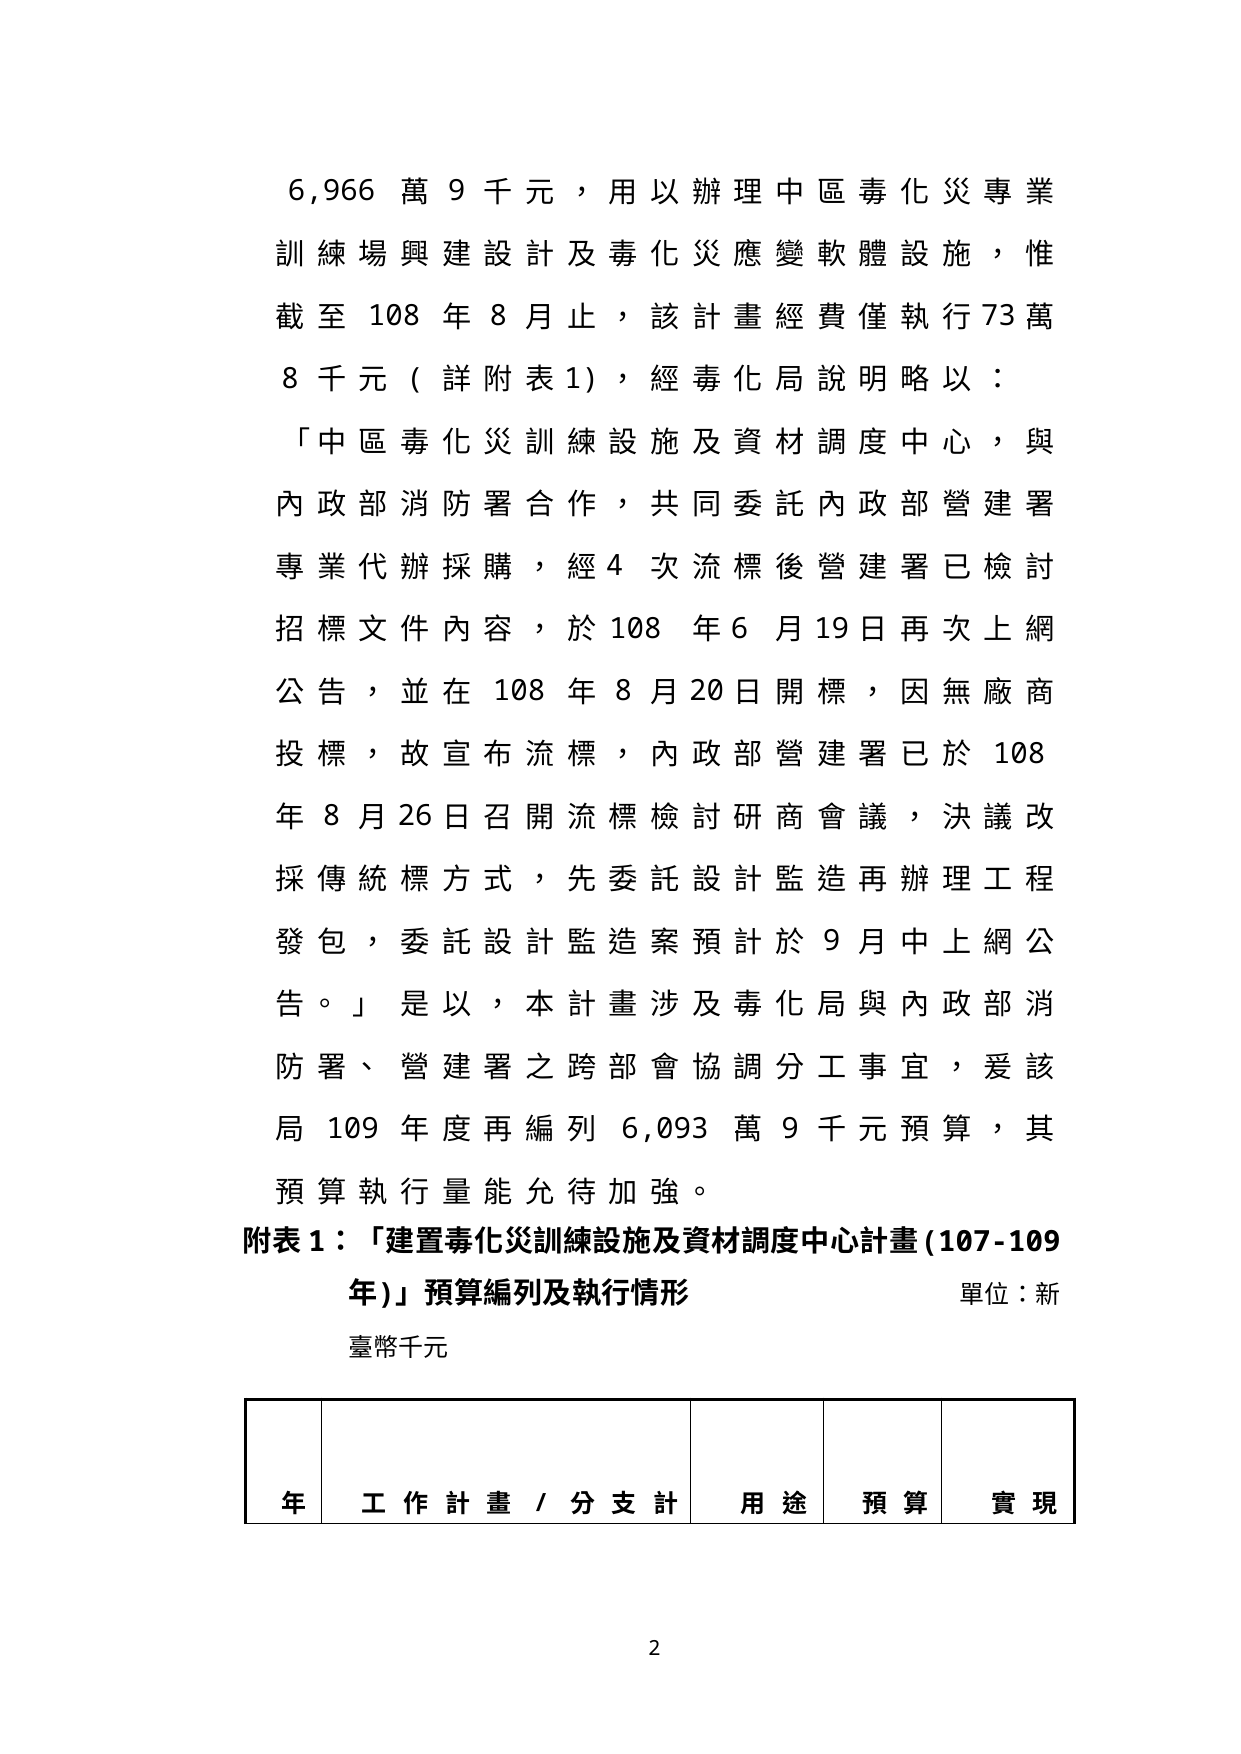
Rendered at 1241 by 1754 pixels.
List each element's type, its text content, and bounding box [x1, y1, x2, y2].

table_header 年 [247, 1401, 321, 1523]
table_header 實現 [942, 1401, 1073, 1523]
table_header 工作計畫/分支計 [322, 1401, 690, 1523]
text 6,966萬9千元，用以辦理中區毒化災專業訓練場興建設計及毒化災應變軟體設施，惟截至108年8月止，該計畫經費僅執行73萬8千元(詳附表1)，經毒化局說明略以：「中區毒化災訓練設施及資材調度中心，與內政部消防署合作，共同委託內政部營建署專業代辦採購，經4 次流標後營建署已檢討招標文件內容，於108 年6 月19日再次上網公告，並在108年8月20日開標，因無廠商投標，故宣布流標，內政部營建署已於108年8月26日召開流標檢討研商會議，決議改採傳統標方式，先委託設計監造再辦理工程發包，委託設計監造案預計於9月中上網公告。」是以，本計畫涉及毒化局與內政部消防署、營建署之跨部會協調分工事宜，爰該局109年度再編列6,093萬9千元預算，其預算執行量能允待加強。 [244, 148, 1061, 1210]
text 附表1：「建置毒化災訓練設施及資材調度中心計畫(107-109年)」預算編列及執行情形 單位：新臺幣千元 [243, 1210, 1061, 1366]
table_header 用途 [691, 1401, 823, 1523]
table_header 預算 [824, 1401, 941, 1523]
